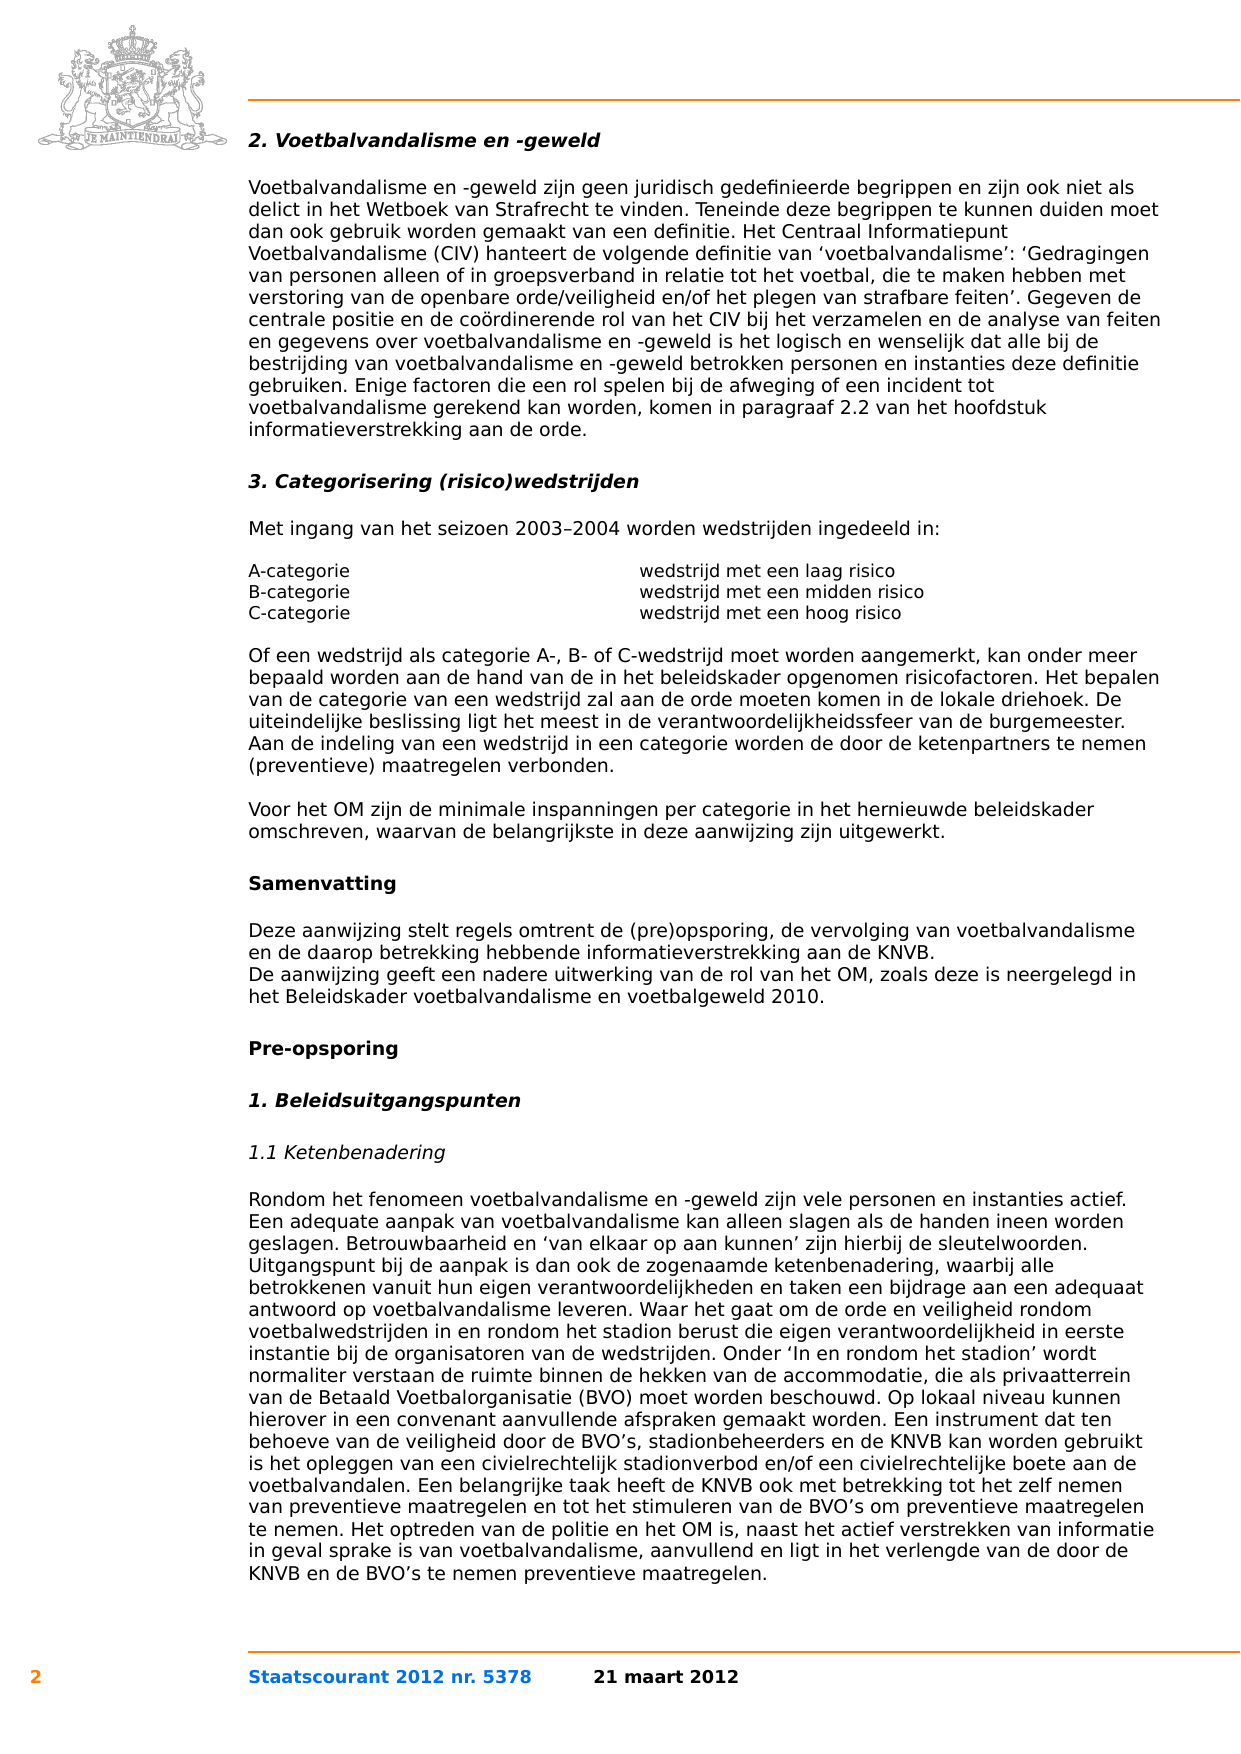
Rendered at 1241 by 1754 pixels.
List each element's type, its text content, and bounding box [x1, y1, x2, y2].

subtitle 3. Categorisering (risico)wedstrijden [248, 471, 1163, 493]
table_cell C-categorie [248, 603, 633, 623]
text Voor het OM zijn de minimale inspanningen per categorie in het hernieuwde beleidskader omschreven, waarvan de belangrijkste in deze aanwijzing zijn uitgewerkt. [248, 799, 1163, 843]
subtitle 1. Beleidsuitgangspunten [248, 1090, 1163, 1112]
text Voetbalvandalisme en -geweld zijn geen juridisch gedefinieerde begrippen en zijn ook niet als delict in het Wetboek van Strafrecht te vinden. Teneinde deze begrippen te kunnen duiden moet dan ook gebruik worden gemaakt van een definitie. Het Centraal Informatiepunt Voetbalvandalisme (CIV) hanteert de volgende definitie van ‘voetbalvandalisme’: ‘Gedragingen van personen alleen of in groepsverband in relatie tot het voetbal, die te maken hebben met verstoring van de openbare orde/veiligheid en/of het plegen van strafbare feiten’. Gegeven de centrale positie en de coördinerende rol van het CIV bij het verzamelen en de analyse van feiten en gegevens over voetbalvandalisme en -geweld is het logisch en wenselijk dat alle bij de bestrijding van voetbalvandalisme en -geweld betrokken personen en instanties deze definitie gebruiken. Enige factoren die een rol spelen bij de afweging of een incident tot voetbalvandalisme gerekend kan worden, komen in paragraaf 2.2 van het hoofdstuk informatieverstrekking aan de orde. [248, 177, 1163, 441]
picture [38, 25, 227, 150]
text Rondom het fenomeen voetbalvandalisme en -geweld zijn vele personen en instanties actief. Een adequate aanpak van voetbalvandalisme kan alleen slagen als de handen ineen worden geslagen. Betrouwbaarheid en ‘van elkaar op aan kunnen’ zijn hierbij de sleutelwoorden. Uitgangspunt bij de aanpak is dan ook de zogenaamde ketenbenadering, waarbij alle betrokkenen vanuit hun eigen verantwoordelijkheden en taken een bijdrage aan een adequaat antwoord op voetbalvandalisme leveren. Waar het gaat om de orde en veiligheid rondom voetbalwedstrijden in en rondom het stadion berust die eigen verantwoordelijkheid in eerste instantie bij de organisatoren van de wedstrijden. Onder ‘In en rondom het stadion’ wordt normaliter verstaan de ruimte binnen de hekken van de accommodatie, die als privaatterrein van de Betaald Voetbalorganisatie (BVO) moet worden beschouwd. Op lokaal niveau kunnen hierover in een convenant aanvullende afspraken gemaakt worden. Een instrument dat ten behoeve van de veiligheid door de BVO’s, stadionbeheerders en de KNVB kan worden gebruikt is het opleggen van een civielrechtelijk stadionverbod en/of een civielrechtelijke boete aan de voetbalvandalen. Een belangrijke taak heeft de KNVB ook met betrekking tot het zelf nemen van preventieve maatregelen en tot het stimuleren van de BVO’s om preventieve maatregelen te nemen. Het optreden van de politie en het OM is, naast het actief verstrekken van informatie in geval sprake is van voetbalvandalisme, aanvullend en ligt in het verlengde van de door de KNVB en de BVO’s te nemen preventieve maatregelen. [248, 1189, 1163, 1584]
table_cell B-categorie [248, 582, 633, 603]
table_cell wedstrijd met een hoog risico [633, 603, 1163, 623]
text Deze aanwijzing stelt regels omtrent de (pre)opsporing, de vervolging van voetbalvandalisme en de daarop betrekking hebbende informatieverstrekking aan de KNVB. [248, 920, 1163, 964]
text De aanwijzing geeft een nadere uitwerking van de rol van het OM, zoals deze is neergelegd in het Beleidskader voetbalvandalisme en voetbalgeweld 2010. [248, 964, 1163, 1008]
subtitle 2. Voetbalvandalisme en -geweld [248, 130, 1163, 152]
text Met ingang van het seizoen 2003–2004 worden wedstrijden ingedeeld in: [248, 518, 1163, 539]
text Of een wedstrijd als categorie A-, B- of C-wedstrijd moet worden aangemerkt, kan onder meer bepaald worden aan de hand van de in het beleidskader opgenomen risicofactoren. Het bepalen van de categorie van een wedstrijd zal aan de orde moeten komen in de lokale driehoek. De uiteindelijke beslissing ligt het meest in de verantwoordelijkheidssfeer van de burgemeester. Aan de indeling van een wedstrijd in een categorie worden de door de ketenpartners te nemen (preventieve) maatregelen verbonden. [248, 645, 1163, 777]
subtitle Pre-opsporing [248, 1038, 1163, 1060]
table_header wedstrijd met een laag risico [633, 561, 1163, 582]
subtitle Samenvatting [248, 873, 1163, 895]
table_header A-categorie [248, 561, 633, 582]
subtitle 1.1 Ketenbenadering [248, 1142, 1163, 1164]
table_cell wedstrijd met een midden risico [633, 582, 1163, 603]
